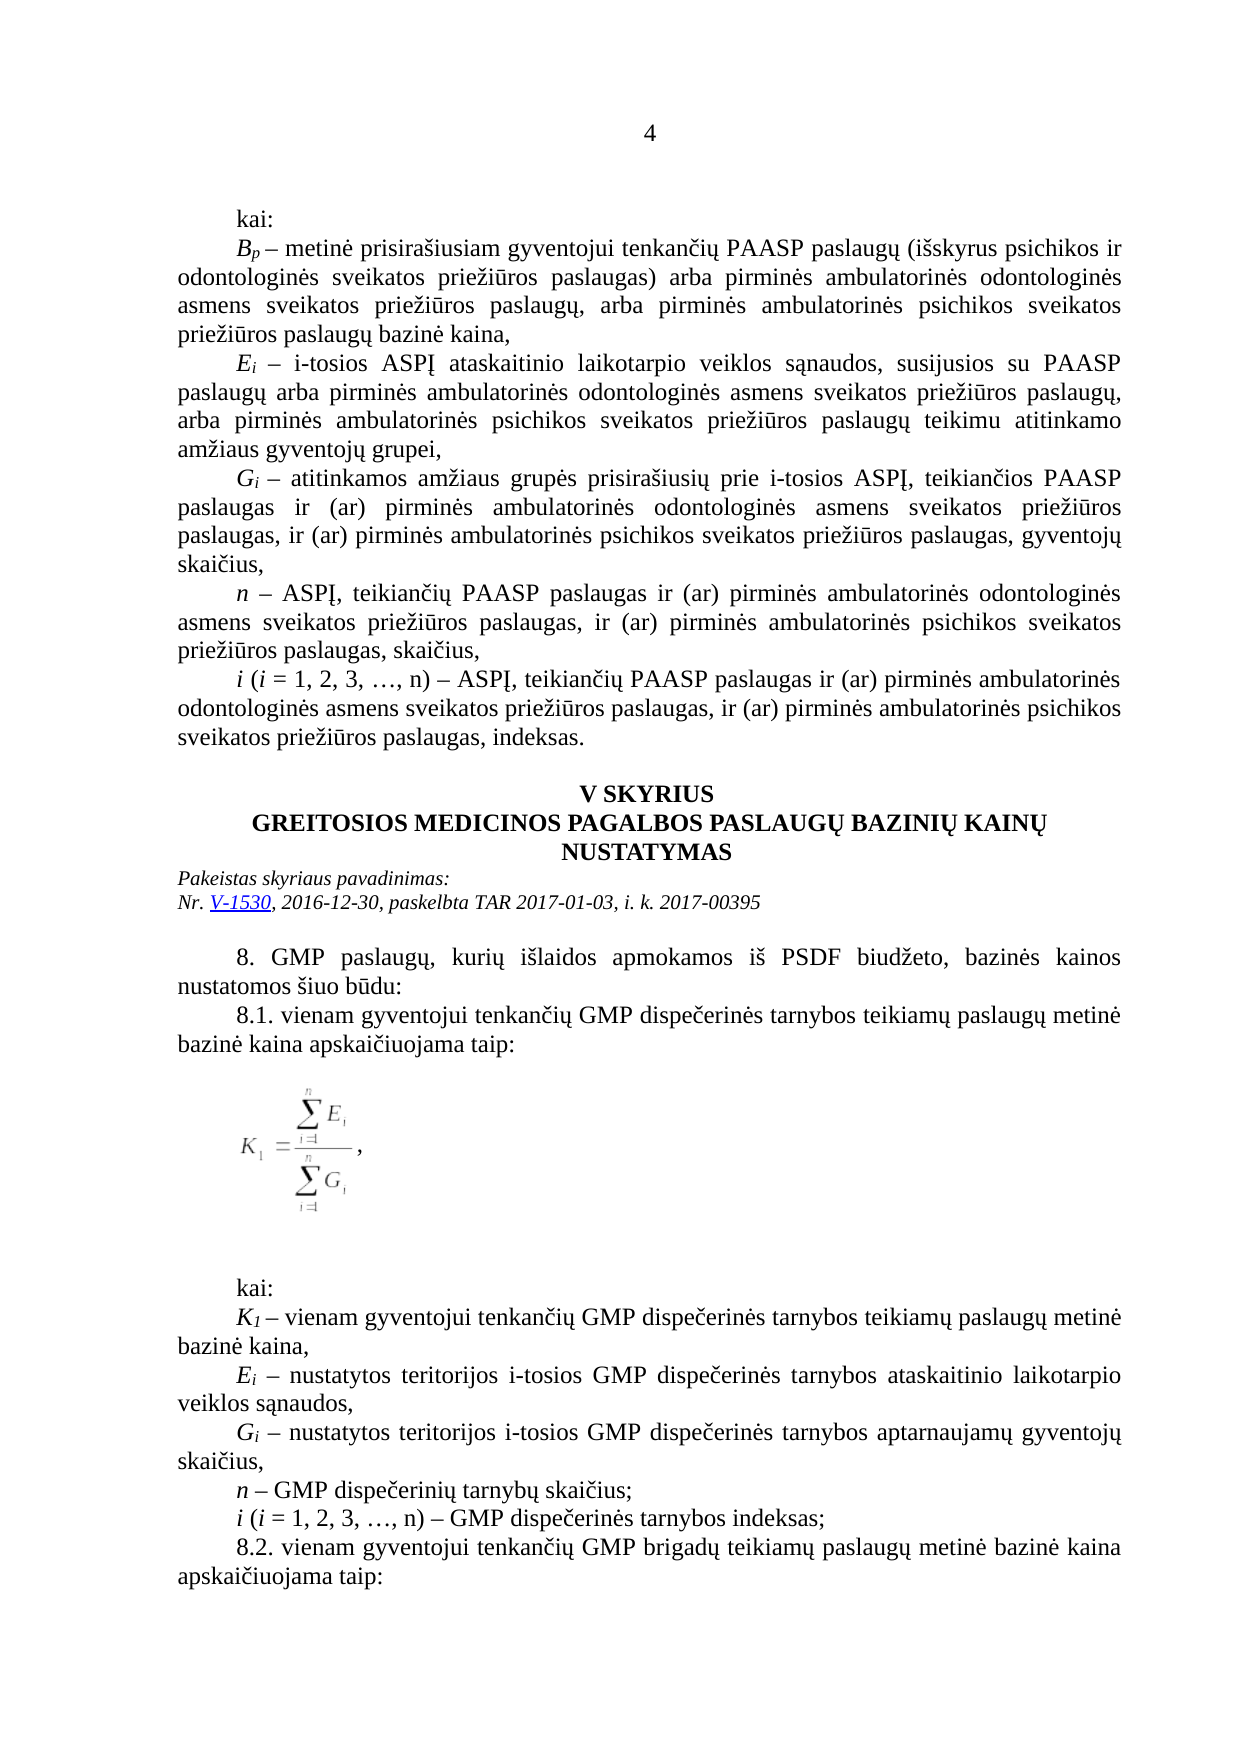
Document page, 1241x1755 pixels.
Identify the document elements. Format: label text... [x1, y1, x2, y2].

text , [177, 1057, 1122, 1216]
text 8.1. vienam gyventojui tenkančių GMP dispečerinės tarnybos teikiamų paslaugų metinė bazinė kaina apskaičiuojama taip: [177, 1000, 1122, 1057]
text n – GMP dispečerinių tarnybų skaičius; [177, 1475, 1122, 1503]
text i (i = 1, 2, 3, …, n) – GMP dispečerinės tarnybos indeksas; [177, 1503, 1122, 1532]
text 8.2. vienam gyventojui tenkančių GMP brigadų teikiamų paslaugų metinė bazinė kaina apskaičiuojama taip: [177, 1532, 1122, 1590]
text kai: [177, 204, 1122, 233]
text Nr. V-1530, 2016-12-30, paskelbta TAR 2017-01-03, i. k. 2017-00395 [177, 890, 1122, 914]
text K1 – vienam gyventojui tenkančių GMP dispečerinės tarnybos teikiamų paslaugų metinė bazinė kaina, [177, 1302, 1122, 1360]
text Bp – metinė prisirašiusiam gyventojui tenkančių PAASP paslaugų (išskyrus psichikos ir odontologinės sveikatos priežiūros paslaugas) arba pirminės ambulatorinės odontologinės asmens sveikatos priežiūros paslaugų, arba pirminės ambulatorinės psichikos sveikatos priežiūros paslaugų bazinė kaina, [177, 233, 1122, 348]
text i (i = 1, 2, 3, …, n) – ASPĮ, teikiančių PAASP paslaugas ir (ar) pirminės ambulatorinės odontologinės asmens sveikatos priežiūros paslaugas, ir (ar) pirminės ambulatorinės psichikos sveikatos priežiūros paslaugas, indeksas. [177, 664, 1122, 751]
text kai: [177, 1273, 1122, 1302]
text 8. GMP paslaugų, kurių išlaidos apmokamos iš PSDF biudžeto, bazinės kainos nustatomos šiuo būdu: [177, 942, 1122, 1000]
text Pakeistas skyriaus pavadinimas: [177, 866, 1122, 890]
text V SKYRIUS GREITOSIOS MEDICINOS PAGALBOS PASLAUGŲ BAZINIŲ KAINŲ NUSTATYMAS [177, 779, 1122, 866]
text Gi – nustatytos teritorijos i-tosios GMP dispečerinės tarnybos aptarnaujamų gyventojų skaičius, [177, 1417, 1122, 1475]
text Gi – atitinkamos amžiaus grupės prisirašiusių prie i-tosios ASPĮ, teikiančios PAASP paslaugas ir (ar) pirminės ambulatorinės odontologinės asmens sveikatos priežiūros paslaugas, ir (ar) pirminės ambulatorinės psichikos sveikatos priežiūros paslaugas, gyventojų skaičius, [177, 463, 1122, 578]
text Ei – i-tosios ASPĮ ataskaitinio laikotarpio veiklos sąnaudos, susijusios su PAASP paslaugų arba pirminės ambulatorinės odontologinės asmens sveikatos priežiūros paslaugų, arba pirminės ambulatorinės psichikos sveikatos priežiūros paslaugų teikimu atitinkamo amžiaus gyventojų grupei, [177, 348, 1122, 463]
text Ei – nustatytos teritorijos i-tosios GMP dispečerinės tarnybos ataskaitinio laikotarpio veiklos sąnaudos, [177, 1360, 1122, 1417]
text n – ASPĮ, teikiančių PAASP paslaugas ir (ar) pirminės ambulatorinės odontologinės asmens sveikatos priežiūros paslaugas, ir (ar) pirminės ambulatorinės psichikos sveikatos priežiūros paslaugas, skaičius, [177, 578, 1122, 664]
